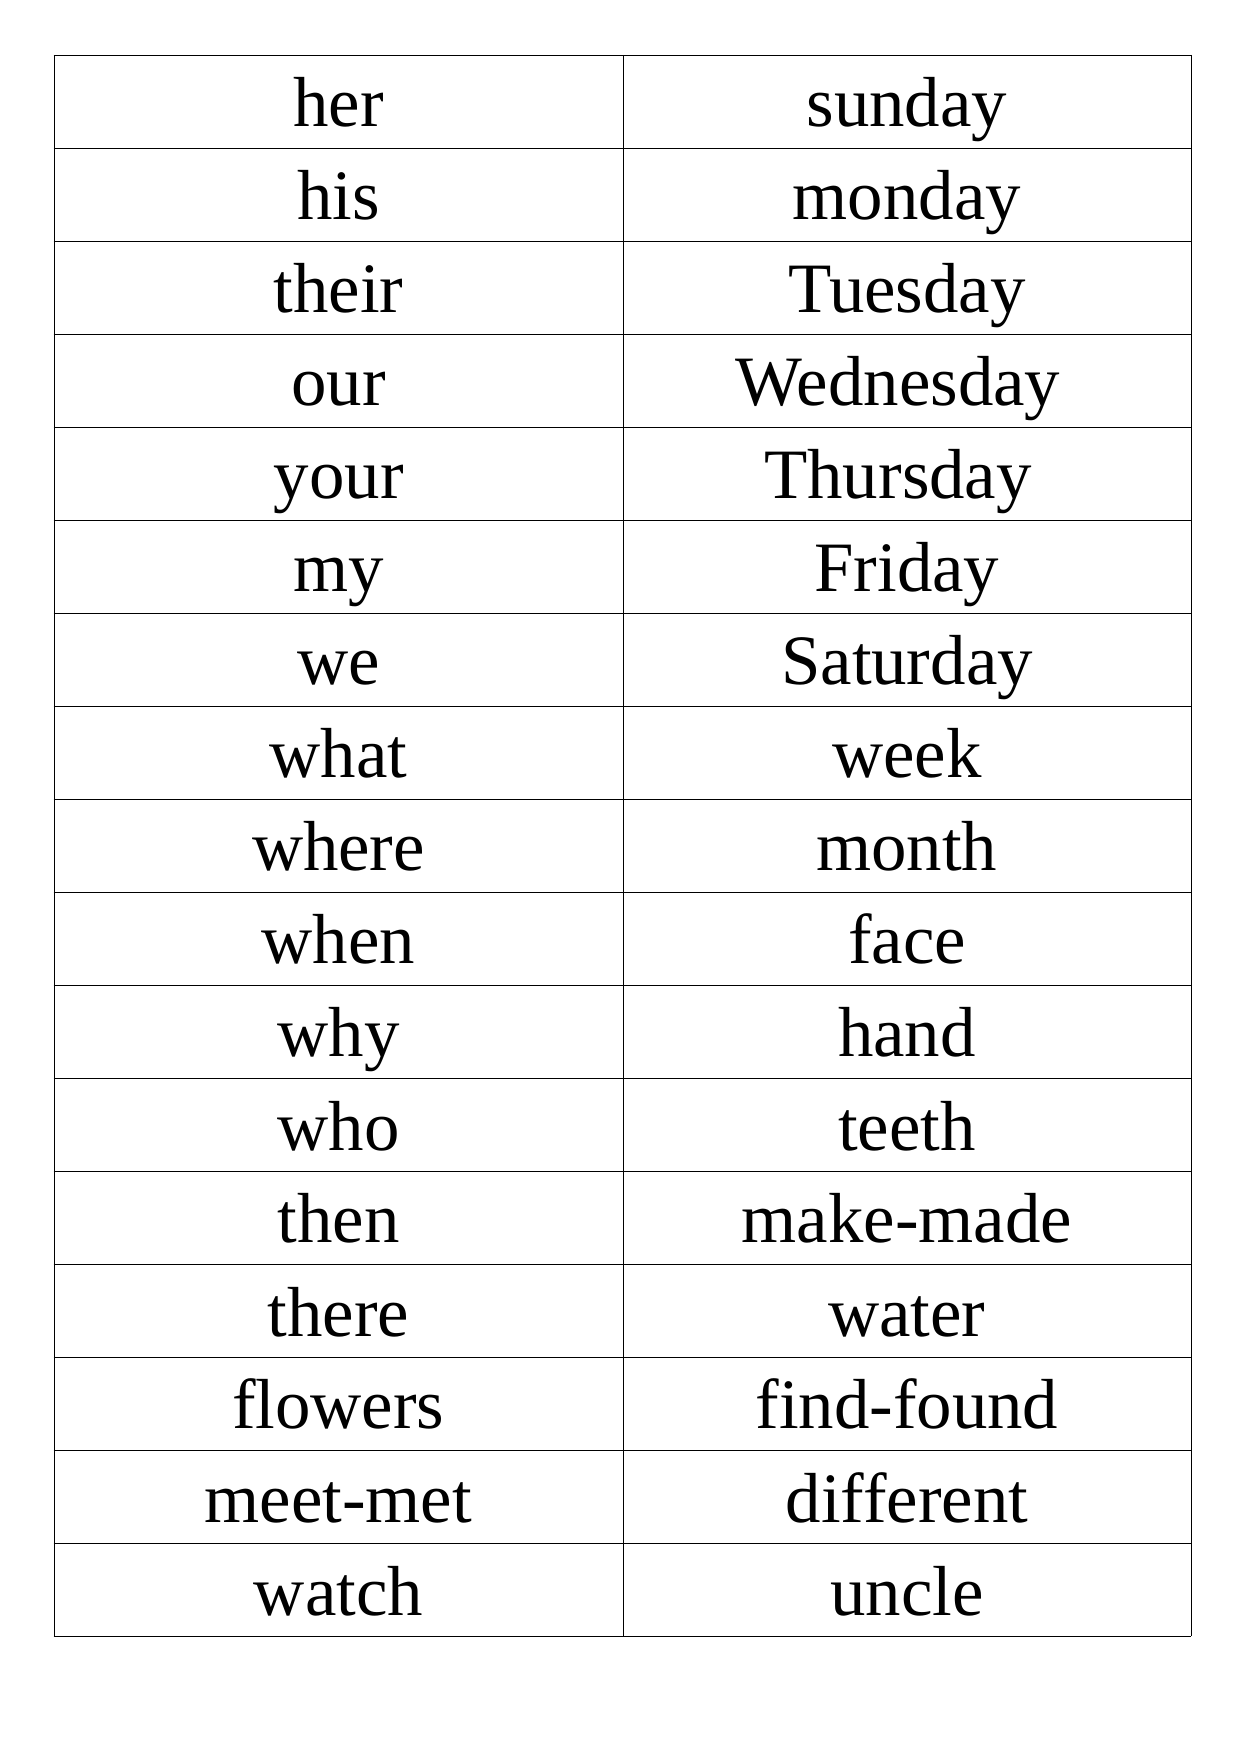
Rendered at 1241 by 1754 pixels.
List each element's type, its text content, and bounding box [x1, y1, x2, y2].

table_cell month [624, 800, 1191, 892]
table_cell when [55, 893, 623, 985]
table_cell Saturday [624, 614, 1191, 706]
table_cell teeth [624, 1079, 1191, 1171]
table_cell his [55, 149, 623, 241]
table_cell monday [624, 149, 1191, 241]
table_cell who [55, 1079, 623, 1171]
table_cell make-made [624, 1172, 1191, 1264]
table_cell our [55, 335, 623, 427]
table_cell Tuesday [624, 242, 1191, 334]
table_cell then [55, 1172, 623, 1264]
table_cell Wednesday [624, 335, 1191, 427]
table_cell find-found [624, 1358, 1191, 1450]
table_header her [55, 56, 623, 148]
table_cell uncle [624, 1544, 1191, 1636]
table_cell your [55, 428, 623, 520]
table_header sunday [624, 56, 1191, 148]
table_cell there [55, 1265, 623, 1357]
table_cell week [624, 707, 1191, 799]
table_cell their [55, 242, 623, 334]
table_cell Friday [624, 521, 1191, 613]
table_cell hand [624, 986, 1191, 1078]
table_cell Thursday [624, 428, 1191, 520]
table_cell flowers [55, 1358, 623, 1450]
table_cell watch [55, 1544, 623, 1636]
table_cell we [55, 614, 623, 706]
table_cell meet-met [55, 1451, 623, 1543]
table_cell why [55, 986, 623, 1078]
table_cell face [624, 893, 1191, 985]
table_cell where [55, 800, 623, 892]
table_cell different [624, 1451, 1191, 1543]
table_cell water [624, 1265, 1191, 1357]
table_cell what [55, 707, 623, 799]
table_cell my [55, 521, 623, 613]
